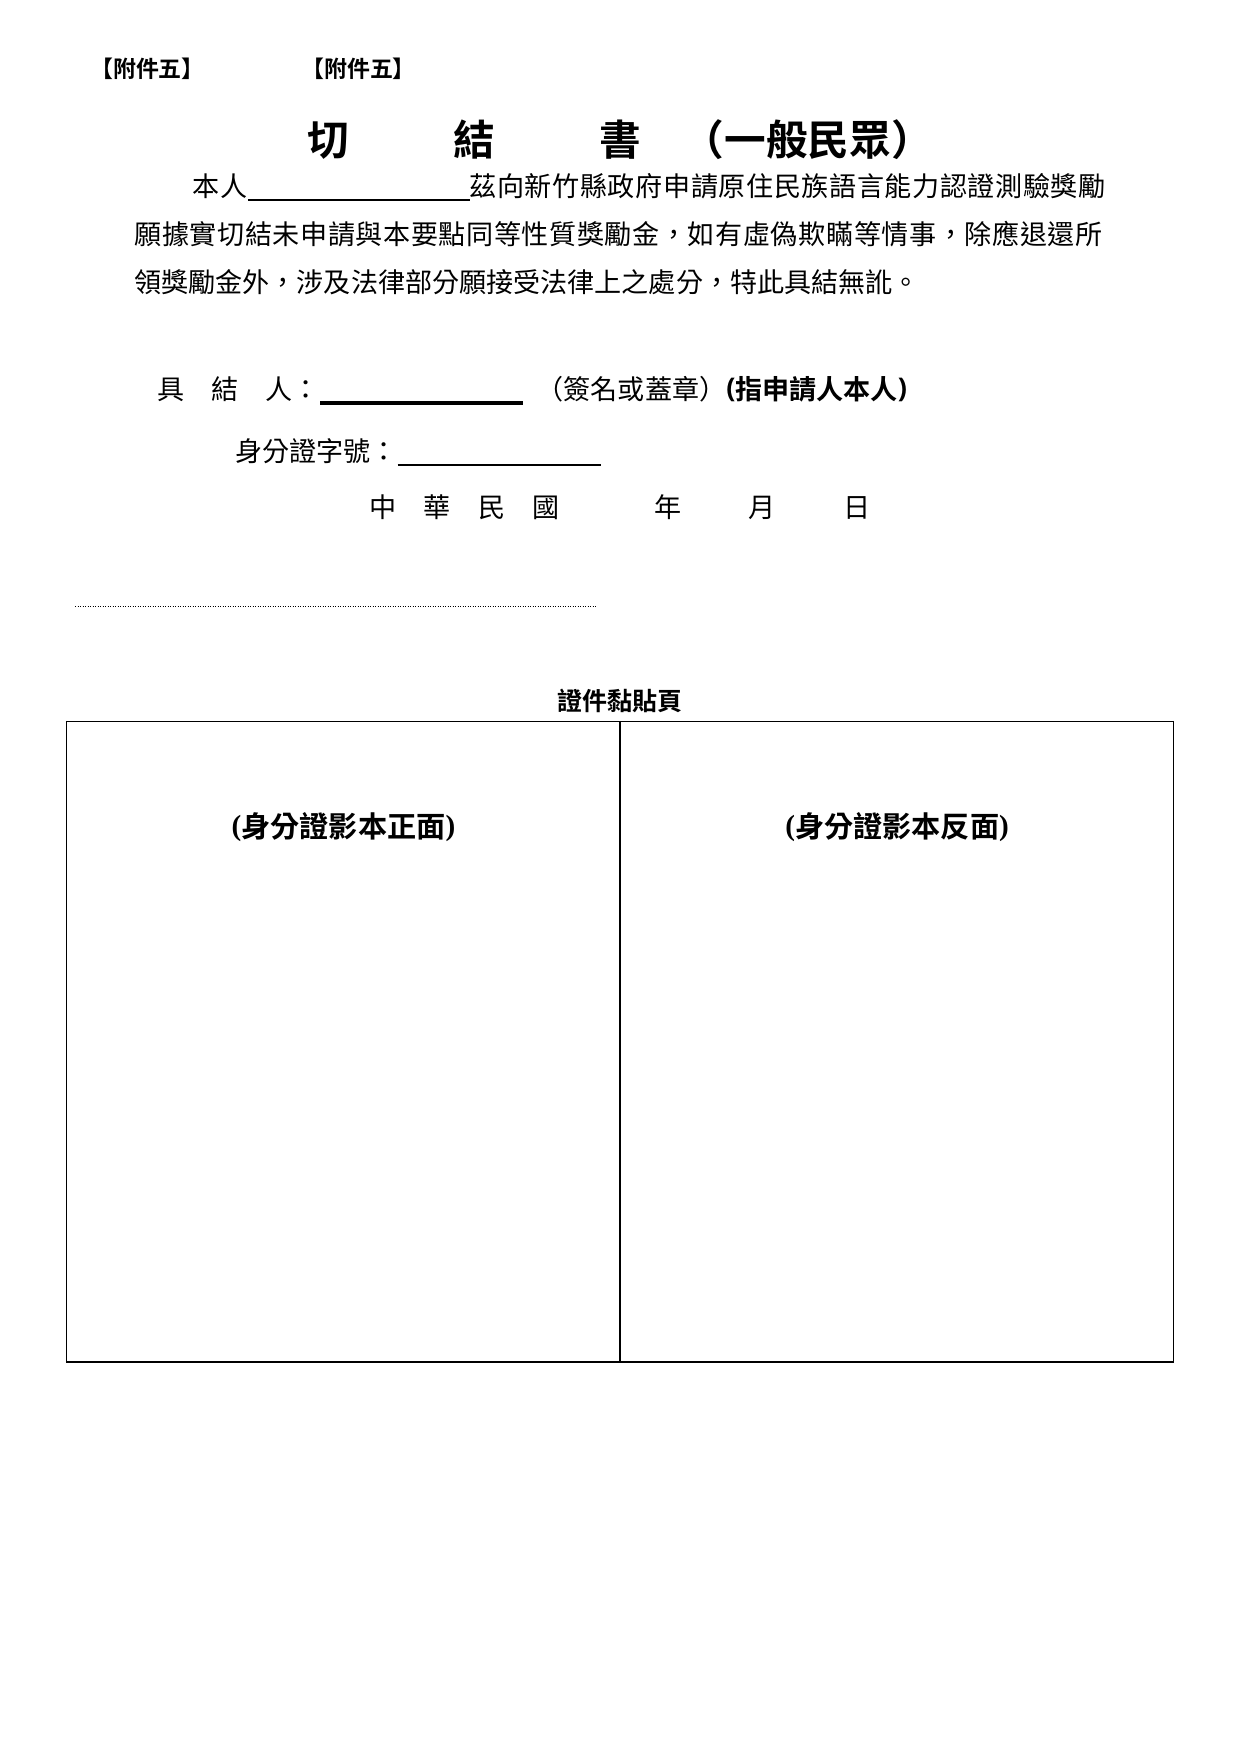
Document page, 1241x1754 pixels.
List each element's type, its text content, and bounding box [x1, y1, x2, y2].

text 【附件五】 [301, 51, 482, 84]
subtitle 具 結 人： （簽名或蓋章）(指申請人本人) [75, 346, 1165, 408]
text 證件黏貼頁 [75, 658, 1165, 721]
table_header (身分證影本正面) [67, 722, 619, 1361]
text 本人 茲向新竹縣政府申請原住民族語言能力認證測驗獎勵，願據實切結未申請與本要點同等性質獎勵金，如有虛偽欺瞞等情事，除應退還所領獎勵金外，涉及法律部分願接受法律上之處分，特此具結無訛。 [104, 158, 1106, 302]
table_header (身分證影本反面) [621, 722, 1173, 1361]
text 中 華 民 國 年 月 日 [75, 471, 1165, 529]
text 【附件五】 [90, 51, 271, 84]
text 身分證字號： [194, 408, 1165, 471]
text 切 結 書 （一般民眾） [75, 43, 1165, 158]
